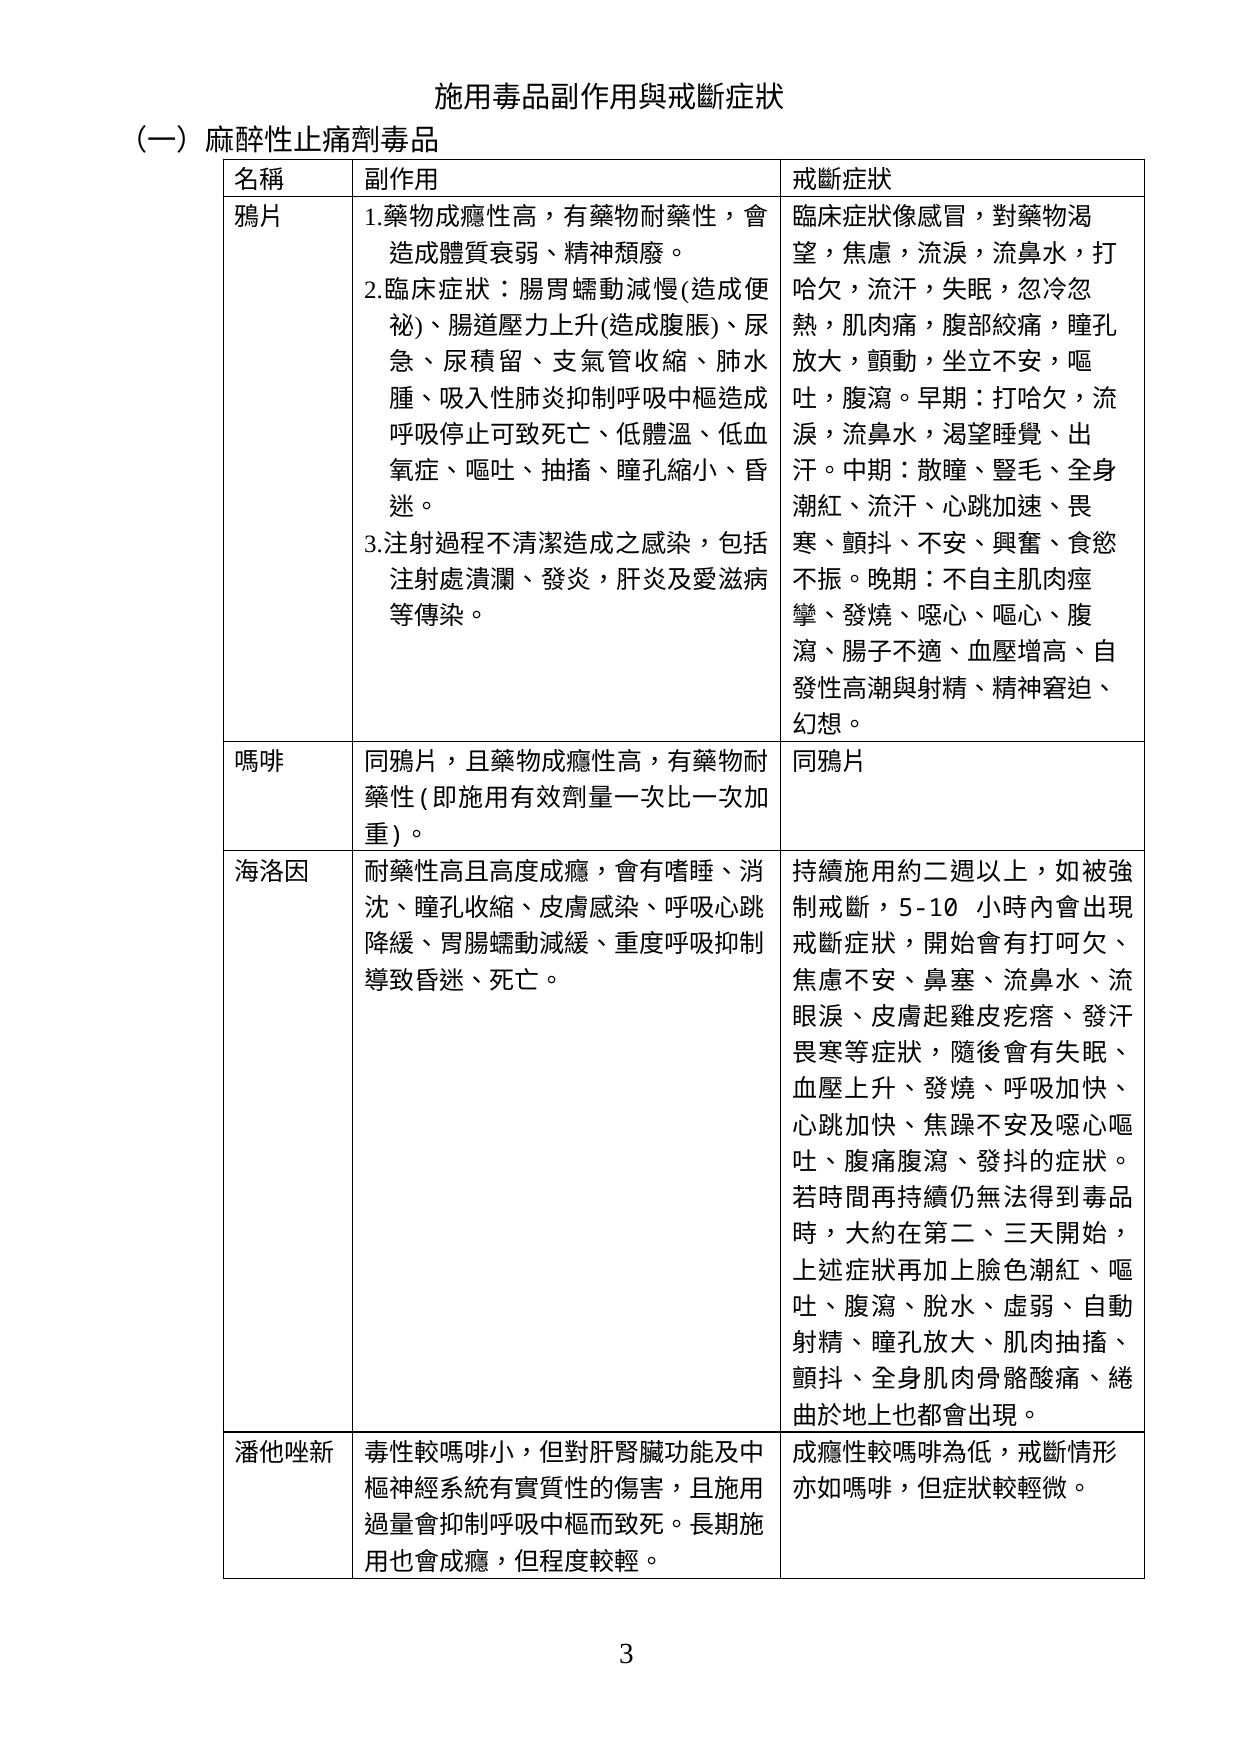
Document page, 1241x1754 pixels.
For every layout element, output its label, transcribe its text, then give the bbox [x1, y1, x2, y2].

table_cell 嗎啡 [224, 742, 352, 850]
text 施用毒品副作用與戒斷症狀 [81, 74, 1137, 116]
table_cell 同鴉片 [781, 742, 1144, 850]
table_cell 鴉片 [224, 197, 352, 741]
table_header 戒斷症狀 [781, 160, 1144, 196]
table_cell 持續施用約二週以上，如被強制戒斷，5-10 小時內會出現戒斷症狀，開始會有打呵欠、焦慮不安、鼻塞、流鼻水、流眼淚、皮膚起雞皮疙瘩、發汗畏寒等症狀，隨後會有失眠、血壓上升、發燒、呼吸加快、心跳加快、焦躁不安及噁心嘔吐、腹痛腹瀉、發抖的症狀。若時間再持續仍無法得到毒品時，大約在第二、三天開始，上述症狀再加上臉色潮紅、嘔吐、腹瀉、脫水、虛弱、自動射精、瞳孔放大、肌肉抽搐、顫抖、全身肌肉骨骼酸痛、綣曲於地上也都會出現。 [781, 851, 1144, 1431]
table_cell 海洛因 [224, 851, 352, 1431]
table_header 名稱 [224, 160, 352, 196]
table_cell 成癮性較嗎啡為低，戒斷情形亦如嗎啡，但症狀較輕微。 [781, 1433, 1144, 1577]
table_cell 同鴉片，且藥物成癮性高，有藥物耐藥性(即施用有效劑量一次比一次加重)。 [353, 742, 780, 850]
table_cell 1.藥物成癮性高，有藥物耐藥性，會造成體質衰弱、精神頹廢。 2.臨床症狀：腸胃蠕動減慢(造成便祕)、腸道壓力上升(造成腹脹)、尿急、尿積留、支氣管收縮、肺水腫、吸入性肺炎抑制呼吸中樞造成呼吸停止可致死亡、低體溫、低血氧症、嘔吐、抽搐、瞳孔縮小、昏迷。 3.注射過程不清潔造成之感染，包括注射處潰瀾、發炎，肝炎及愛滋病等傳染。 [353, 197, 780, 741]
table_cell 潘他唑新 [224, 1433, 352, 1577]
text （一）麻醉性止痛劑毒品 [118, 116, 1122, 158]
table_cell 毒性較嗎啡小，但對肝腎臟功能及中樞神經系統有實質性的傷害，且施用過量會抑制呼吸中樞而致死。長期施用也會成癮，但程度較輕。 [353, 1433, 780, 1577]
table_header 副作用 [353, 160, 780, 196]
table_cell 耐藥性高且高度成癮，會有嗜睡、消沈、瞳孔收縮、皮膚感染、呼吸心跳降緩、胃腸蠕動減緩、重度呼吸抑制導致昏迷、死亡。 [353, 851, 780, 1431]
table_cell 臨床症狀像感冒，對藥物渴望，焦慮，流淚，流鼻水，打哈欠，流汗，失眠，忽冷忽熱，肌肉痛，腹部絞痛，瞳孔放大，顫動，坐立不安，嘔吐，腹瀉。早期：打哈欠，流淚，流鼻水，渴望睡覺、出汗。中期：散瞳、豎毛、全身潮紅、流汗、心跳加速、畏寒、顫抖、不安、興奮、食慾不振。晚期：不自主肌肉痙攣、發燒、噁心、嘔心、腹瀉、腸子不適、血壓增高、自發性高潮與射精、精神窘迫、幻想。 [781, 197, 1144, 741]
